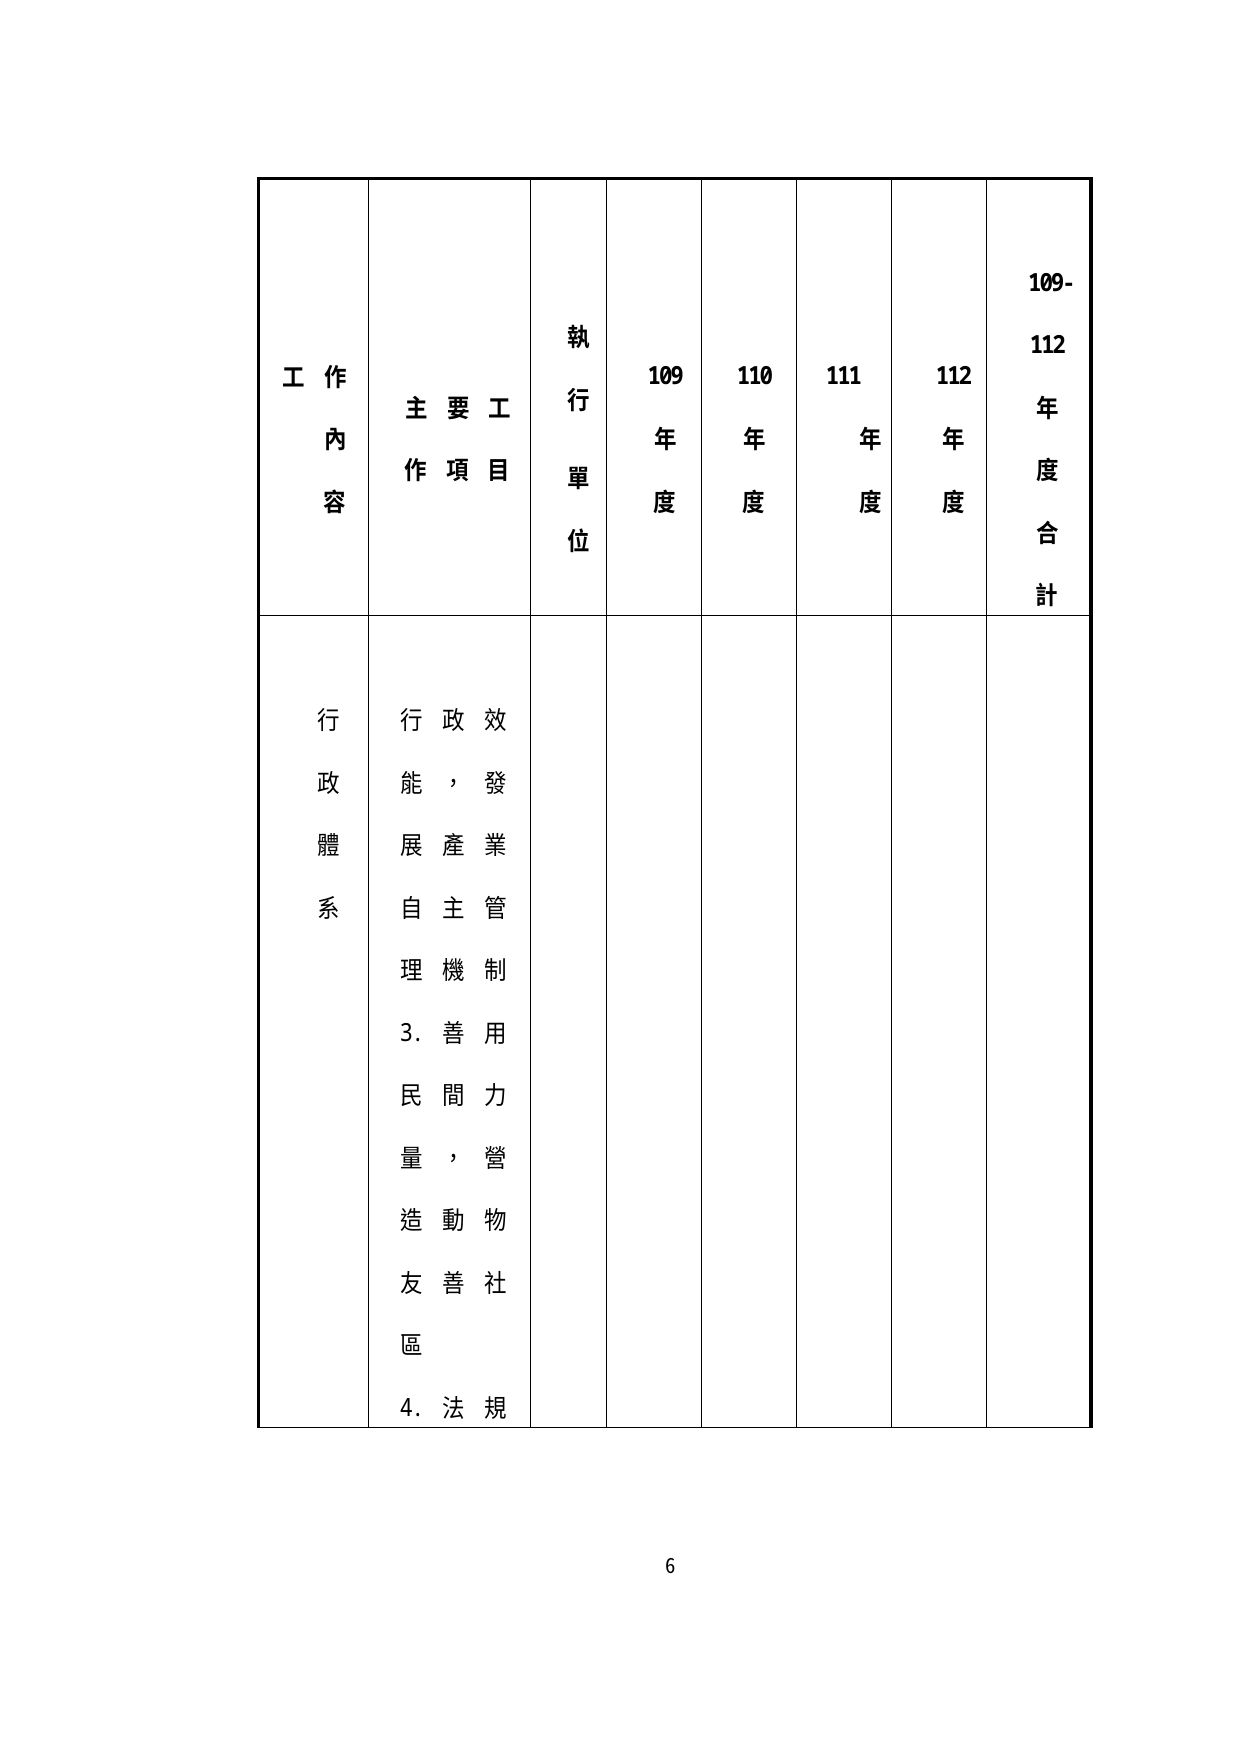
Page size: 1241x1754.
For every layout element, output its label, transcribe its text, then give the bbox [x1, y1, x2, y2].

table_cell [892, 616, 986, 1427]
table_header 110年度 [702, 180, 796, 615]
table_header 主要工作項目 [369, 180, 530, 615]
table_cell [702, 616, 796, 1427]
table_cell 行政體系 [260, 616, 368, 1427]
table_header 112年度 [892, 180, 986, 615]
table_cell [987, 616, 1089, 1427]
table_header 工作內容 [260, 180, 368, 615]
table_header 執行 單位 [531, 180, 606, 615]
table_header 111年度 [797, 180, 891, 615]
table_cell [531, 616, 606, 1427]
table_header 109-112年度合計 [987, 180, 1089, 615]
table_cell [797, 616, 891, 1427]
table_header 109年度 [607, 180, 701, 615]
table_cell 行政效能，發展產業自主管理機制 3.善用民間力量，營造動物友善社區 4.法規 [369, 616, 530, 1427]
table_cell [607, 616, 701, 1427]
